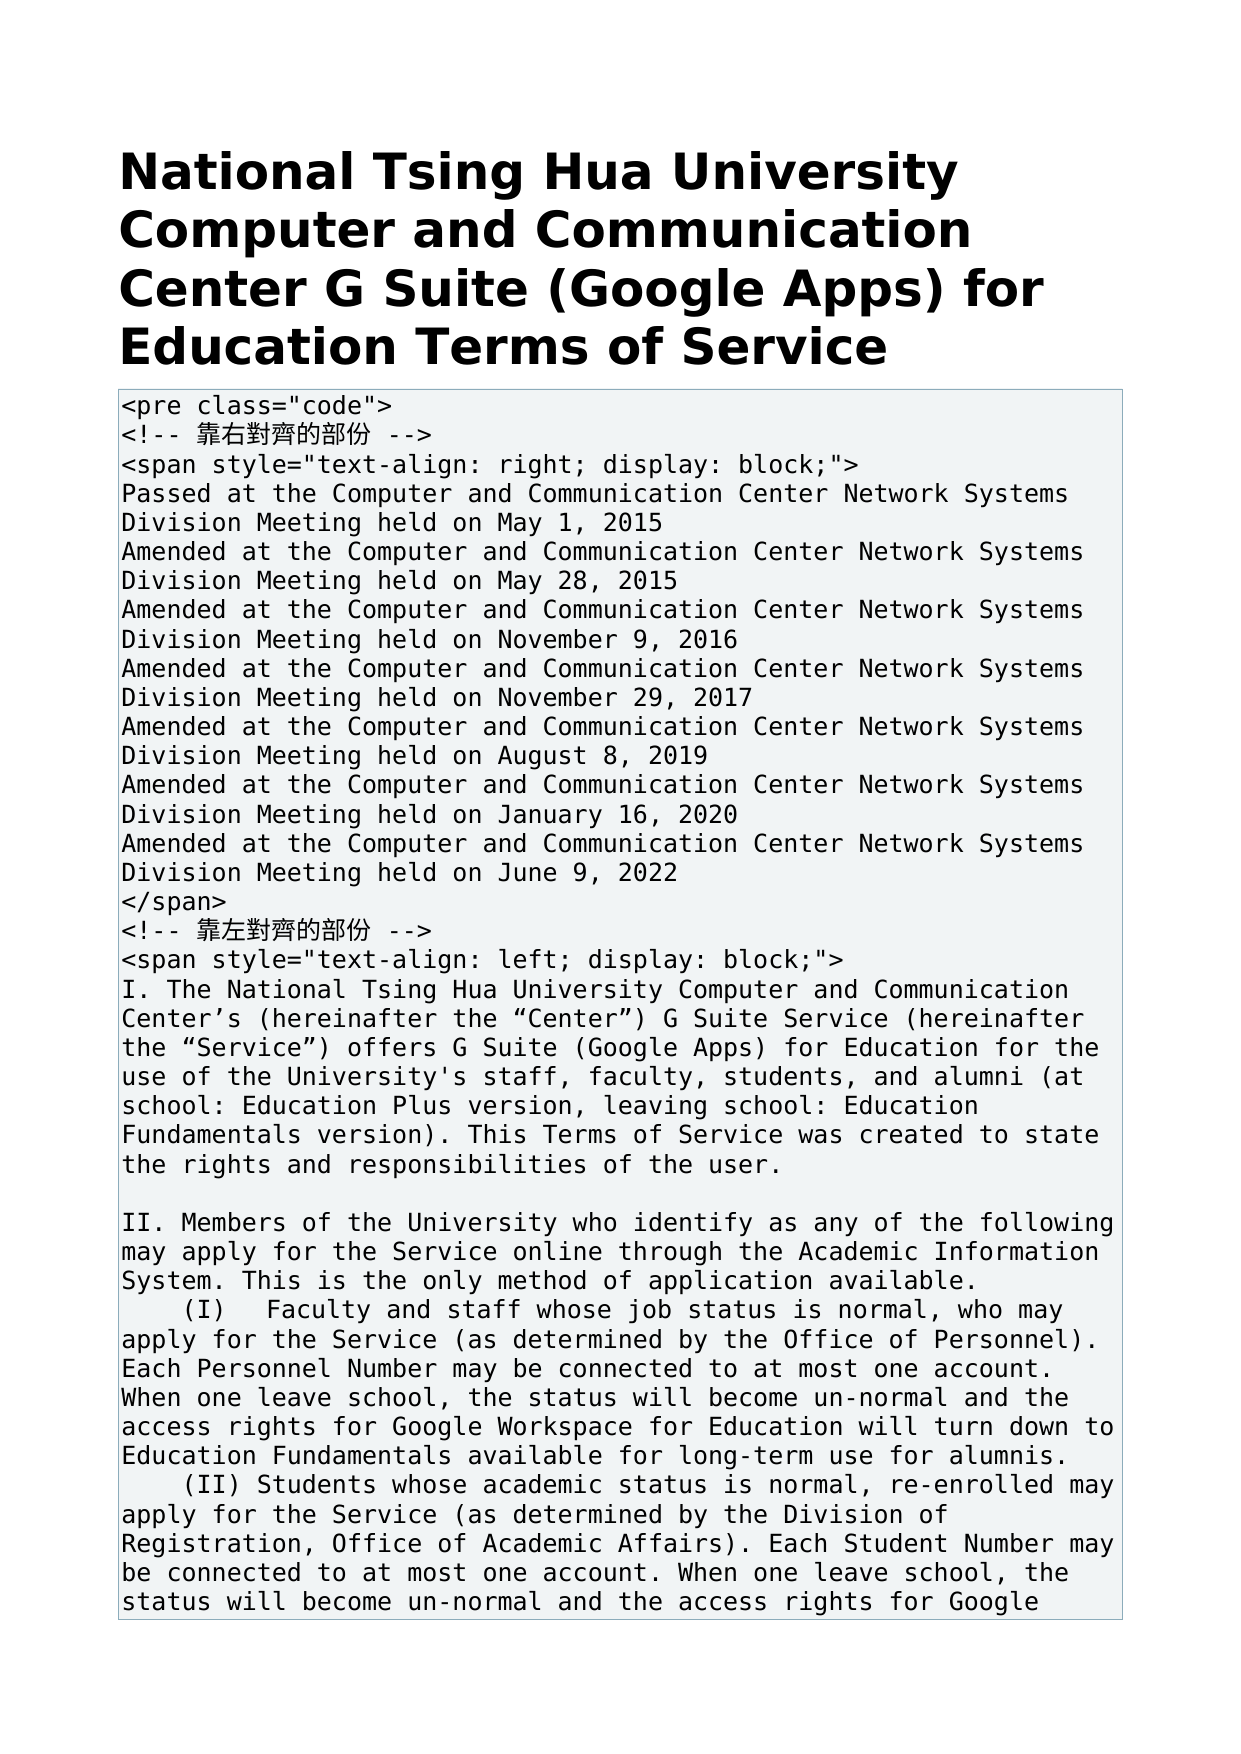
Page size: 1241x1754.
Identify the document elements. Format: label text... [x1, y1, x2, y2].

subtitle National Tsing Hua University Computer and Communication Center G Suite (Google Apps) for Education Terms of Service [118, 143, 1122, 376]
text <pre class="code"> <!-- 靠右對齊的部份 --> <span style="text-align: right; display: block;"> Passed at the Computer and Communication Center Network Systems Division Meeting held on May 1, 2015 Amended at the Computer and Communication Center Network Systems Division Meeting held on May 28, 2015 Amended at the Computer and Communication Center Network Systems Division Meeting held on November 9, 2016 Amended at the Computer and Communication Center Network Systems Division Meeting held on November 29, 2017 Amended at the Computer and Communication Center Network Systems Division Meeting held on August 8, 2019 Amended at the Computer and Communication Center Network Systems Division Meeting held on January 16, 2020 Amended at the Computer and Communication Center Network Systems Division Meeting held on June 9, 2022 </span> <!-- 靠左對齊的部份 --> <span style="text-align: left; display: block;"> I. The National Tsing Hua University Computer and Communication Center’s (hereinafter the “Center”) G Suite Service (hereinafter the “Service”) offers G Suite (Google Apps) for Education for the use of the University's staff, faculty, students, and alumni (at school: Education Plus version, leaving school: Education Fundamentals version). This Terms of Service was created to state the rights and responsibilities of the user. II. Members of the University who identify as any of the following may apply for the Service online through the Academic Information System. This is the only method of application available. (I) Faculty and staff whose job status is normal, who may apply for the Service (as determined by the Office of Personnel). Each Personnel Number may be connected to at most one account. When one leave school, the status will become un-normal and the access rights for Google Workspace for Education will turn down to Education Fundamentals available for long-term use for alumnis. (II) Students whose academic status is normal, re-enrolled may apply for the Service (as determined by the Division of Registration, Office of Academic Affairs). Each Student Number may be connected to at most one account. When one leave school, the status will become un-normal and the access rights for Google [119, 390, 1122, 1619]
